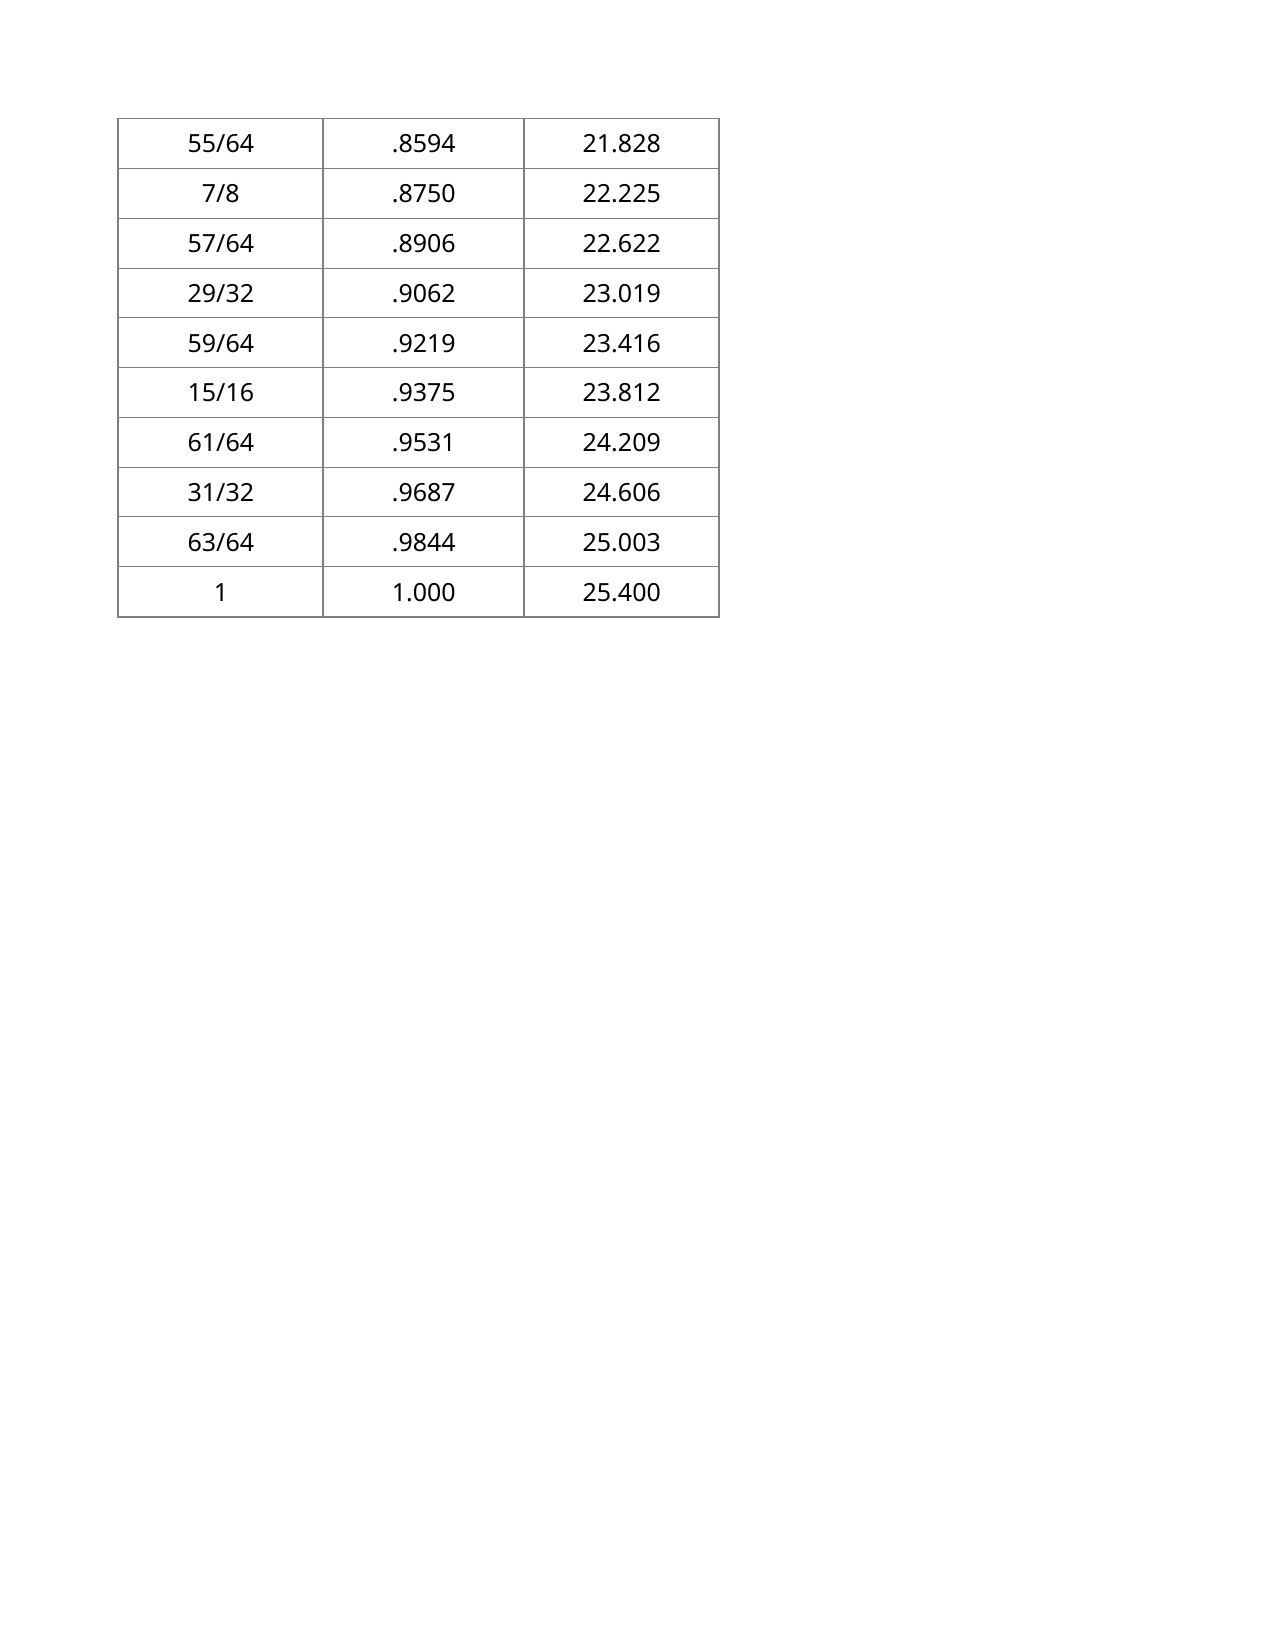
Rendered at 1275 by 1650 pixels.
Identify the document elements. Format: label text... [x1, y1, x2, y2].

table_cell 57/64 [119, 219, 322, 267]
table_cell .9375 [324, 368, 523, 417]
table_cell 22.225 [525, 169, 718, 218]
table_cell 23.019 [525, 269, 718, 317]
table_cell 63/64 [119, 517, 322, 566]
table_cell 25.400 [525, 567, 718, 616]
table_cell 21.828 [525, 119, 718, 168]
table_cell 24.209 [525, 418, 718, 467]
table_cell .9531 [324, 418, 523, 467]
table_cell 31/32 [119, 468, 322, 516]
table_cell 24.606 [525, 468, 718, 516]
table_cell 15/16 [119, 368, 322, 417]
table_cell 23.416 [525, 318, 718, 367]
table_cell .9219 [324, 318, 523, 367]
table_cell 22.622 [525, 219, 718, 267]
table_cell 23.812 [525, 368, 718, 417]
table_cell .8594 [324, 119, 523, 168]
table_cell 1 [119, 567, 322, 616]
table_cell 25.003 [525, 517, 718, 566]
table_cell 55/64 [119, 119, 322, 168]
table_cell 59/64 [119, 318, 322, 367]
table_cell 61/64 [119, 418, 322, 467]
table_cell .9062 [324, 269, 523, 317]
table_cell 1.000 [324, 567, 523, 616]
table_cell 29/32 [119, 269, 322, 317]
table_cell 7/8 [119, 169, 322, 218]
table_cell .9687 [324, 468, 523, 516]
table_cell .8906 [324, 219, 523, 267]
table_cell .8750 [324, 169, 523, 218]
table_cell .9844 [324, 517, 523, 566]
